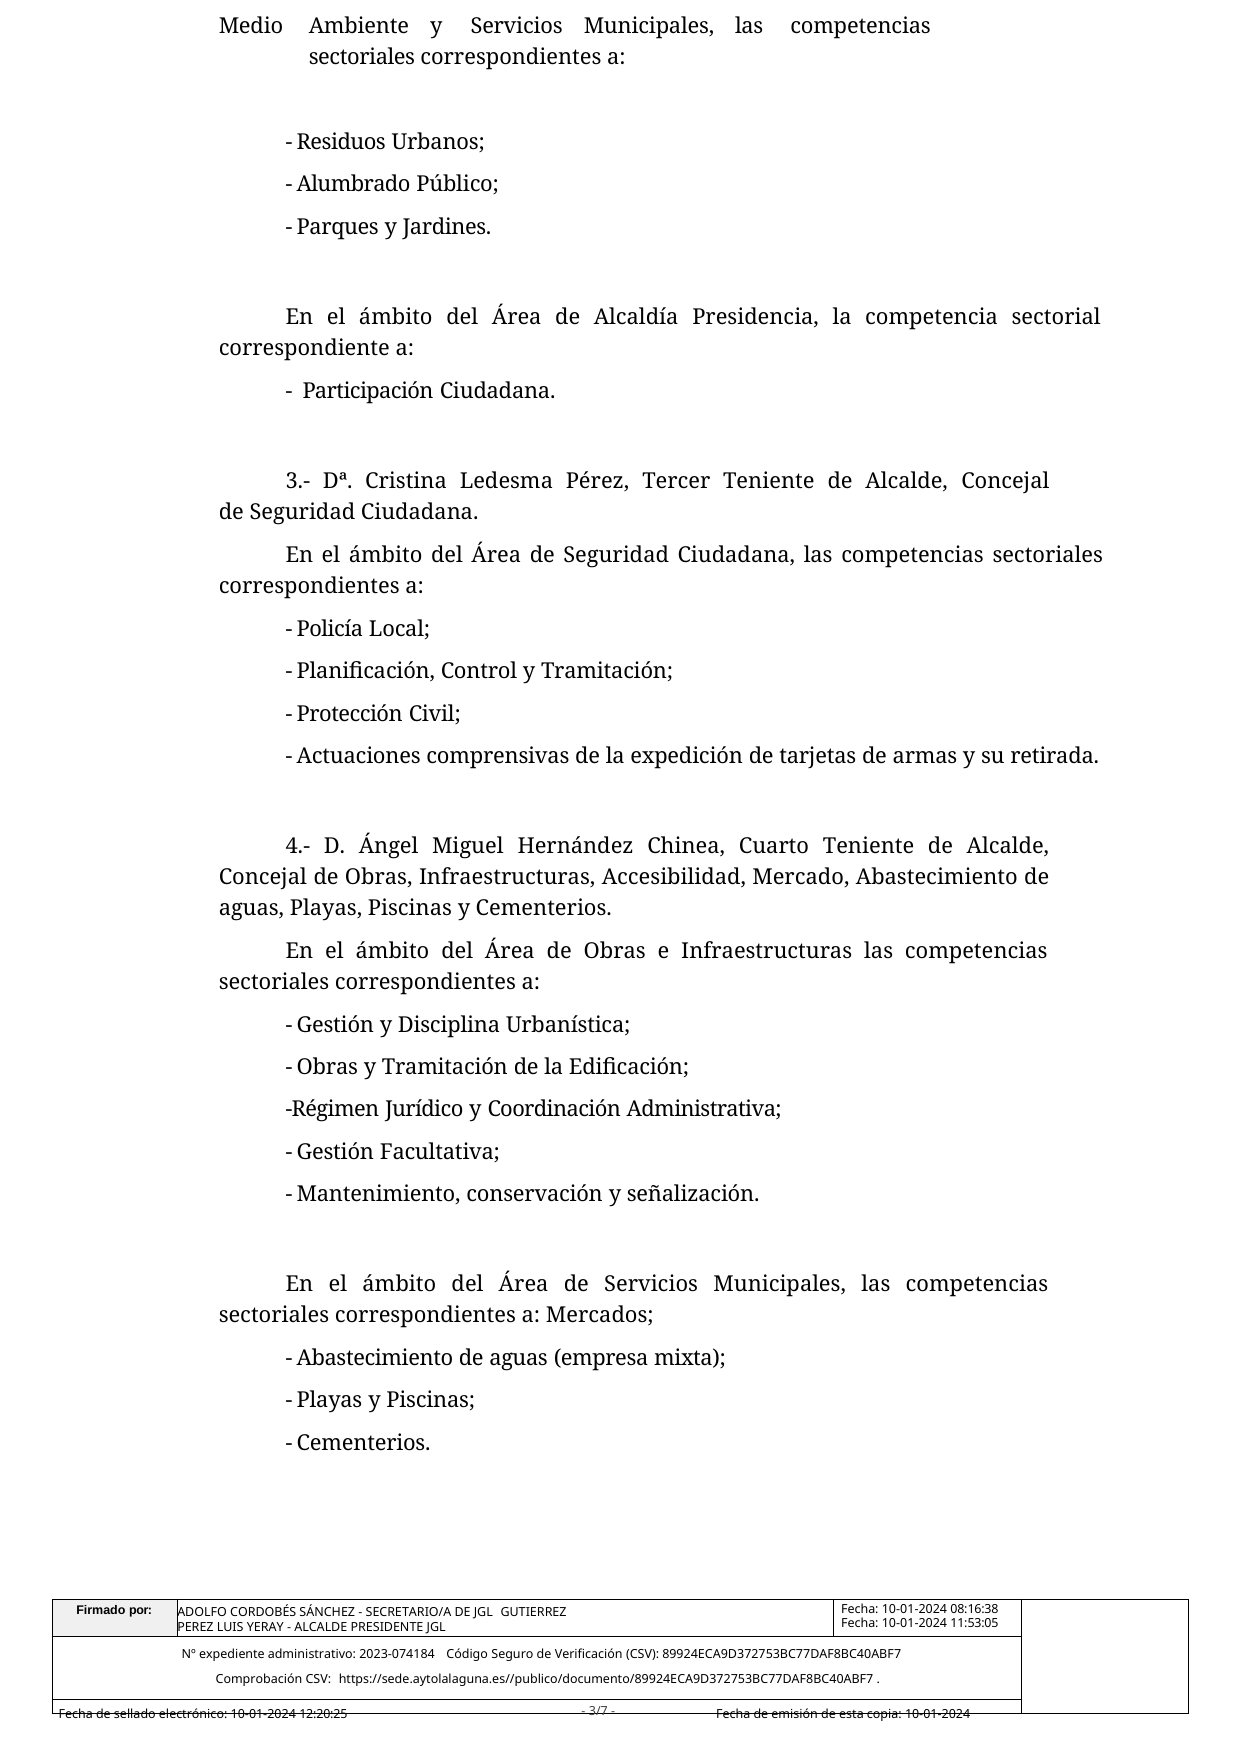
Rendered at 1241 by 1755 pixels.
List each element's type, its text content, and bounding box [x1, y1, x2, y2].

text En el ámbito del Área de Servicios Municipales, las competencias sectoriales correspondientes a: Mercados; [218, 1268, 1049, 1329]
list Playas y Piscinas; [285, 1384, 1196, 1414]
list Abastecimiento de aguas (empresa mixta); [285, 1342, 1196, 1372]
list Parques y Jardines. [285, 211, 1196, 241]
list Cementerios. [285, 1427, 1196, 1457]
text Medio Ambiente y Servicios Municipales, las competencias sectoriales correspondientes a: [218, 10, 1050, 71]
text En el ámbito del Área de Seguridad Ciudadana, las competencias sectoriales correspondientes a: [218, 538, 1196, 599]
text En el ámbito del Área de Obras e Infraestructuras las competencias sectoriales correspondientes a: [218, 935, 1049, 996]
list Residuos Urbanos; [285, 126, 1196, 156]
list Gestión y Disciplina Urbanística; [285, 1008, 1196, 1038]
text 4.- D. Ángel Miguel Hernández Chinea, Cuarto Teniente de Alcalde, Concejal de Obras, Infraestructuras, Accesibilidad, Mercado, Abastecimiento de aguas, Playas, Piscinas y Cementerios. [218, 830, 1050, 922]
text En el ámbito del Área de Alcaldía Presidencia, la competencia sectorial correspondiente a: [218, 301, 1196, 362]
text 3.- Dª. Cristina Ledesma Pérez, Tercer Teniente de Alcalde, Concejal de Seguridad Ciudadana. [218, 464, 1050, 526]
list Protección Civil; [285, 697, 1196, 727]
list Policía Local; [285, 613, 1196, 642]
list Mantenimiento, conservación y señalización. [285, 1178, 1196, 1208]
list Obras y Tramitación de la Edificación; [285, 1051, 1196, 1081]
list Alumbrado Público; [285, 168, 1196, 198]
list Actuaciones comprensivas de la expedición de tarjetas de armas y su retirada. [285, 740, 1196, 770]
text -Régimen Jurídico y Coordinación Administrativa; [285, 1093, 1196, 1123]
list Participación Ciudadana. [285, 375, 1196, 404]
list Gestión Facultativa; [285, 1136, 1196, 1166]
list Planificación, Control y Tramitación; [285, 655, 1196, 685]
